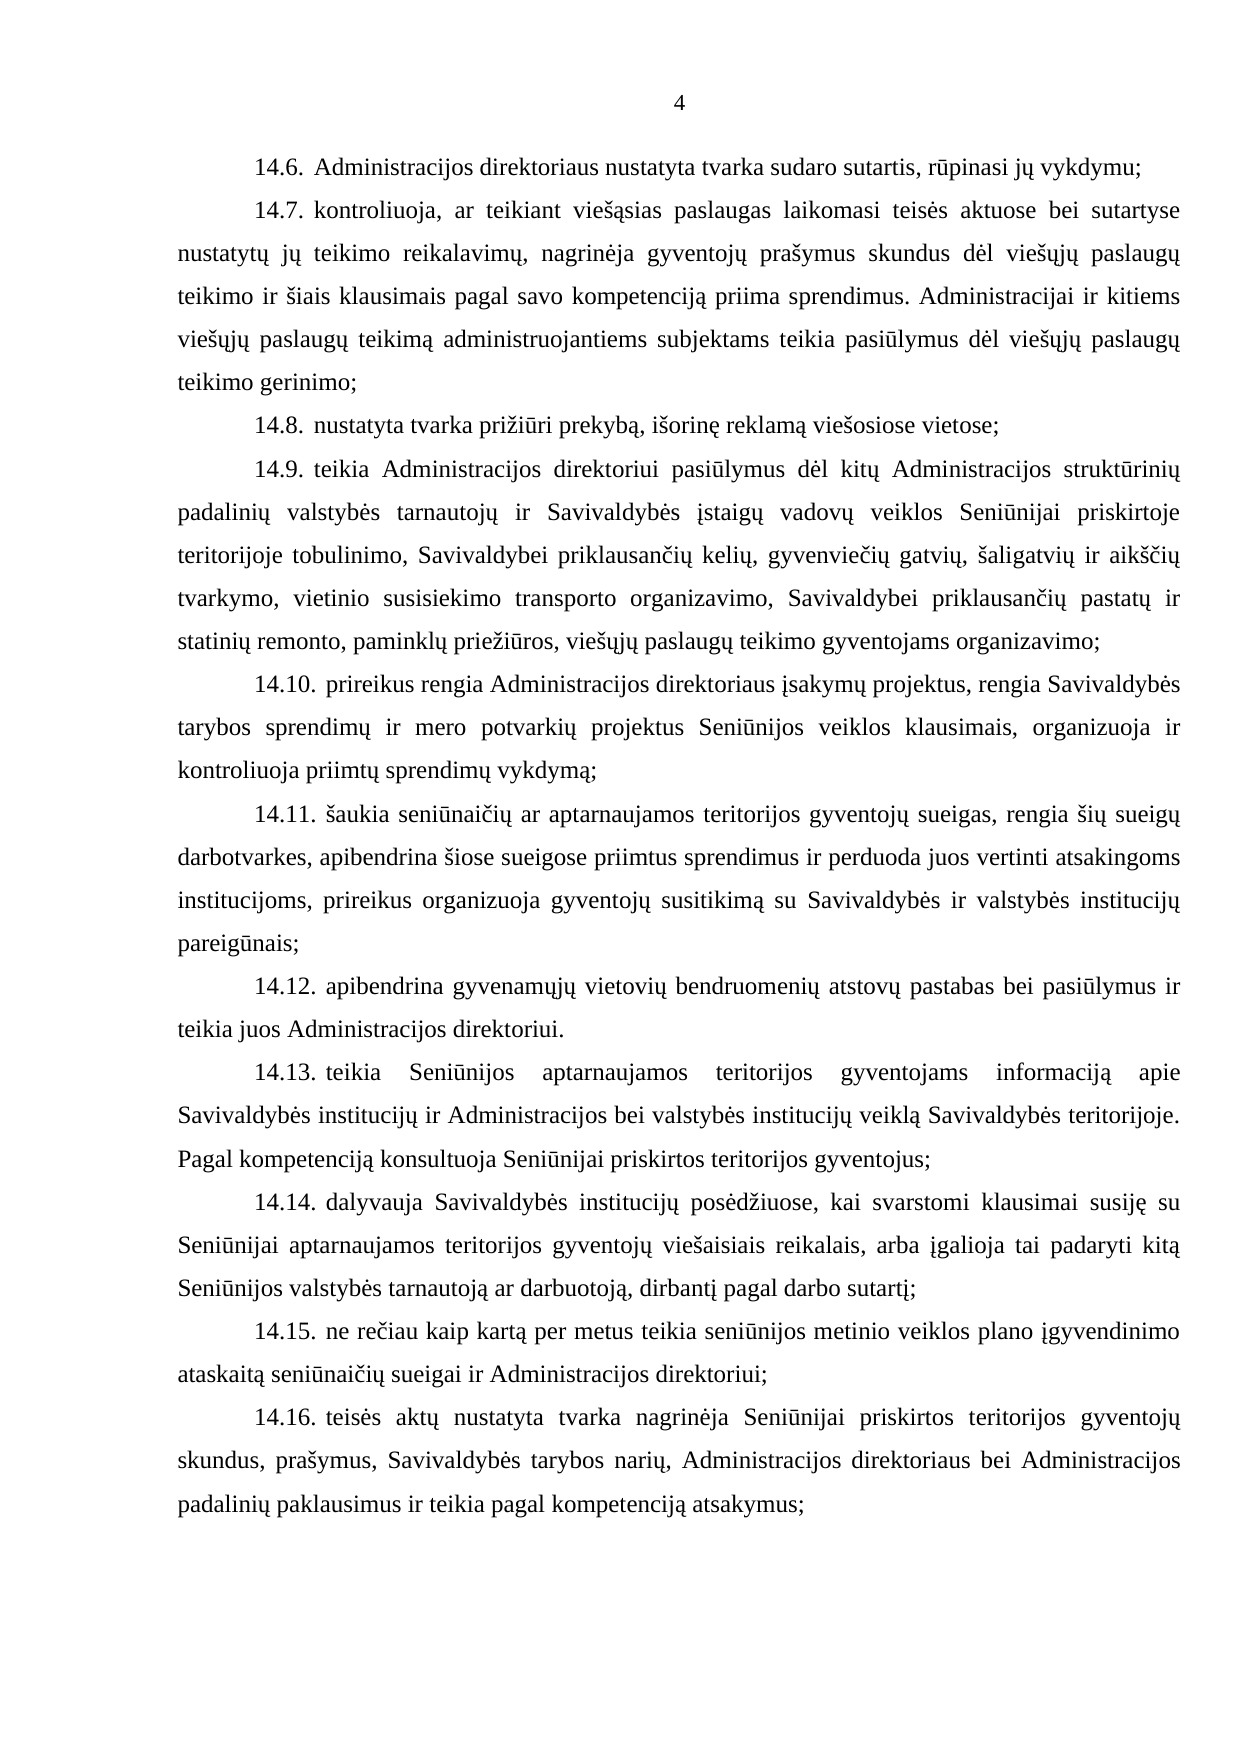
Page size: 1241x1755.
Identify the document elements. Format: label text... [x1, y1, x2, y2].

text 14.9. teikia Administracijos direktoriui pasiūlymus dėl kitų Administracijos struktūrinių padalinių valstybės tarnautojų ir Savivaldybės įstaigų vadovų veiklos Seniūnijai priskirtoje teritorijoje tobulinimo, Savivaldybei priklausančių kelių, gyvenviečių gatvių, šaligatvių ir aikščių tvarkymo, vietinio susisiekimo transporto organizavimo, Savivaldybei priklausančių pastatų ir statinių remonto, paminklų priežiūros, viešųjų paslaugų teikimo gyventojams organizavimo; [177, 454, 1181, 655]
text 14.7. kontroliuoja, ar teikiant viešąsias paslaugas laikomasi teisės aktuose bei sutartyse nustatytų jų teikimo reikalavimų, nagrinėja gyventojų prašymus skundus dėl viešųjų paslaugų teikimo ir šiais klausimais pagal savo kompetenciją priima sprendimus. Administracijai ir kitiems viešųjų paslaugų teikimą administruojantiems subjektams teikia pasiūlymus dėl viešųjų paslaugų teikimo gerinimo; [177, 195, 1181, 396]
text 14.11. šaukia seniūnaičių ar aptarnaujamos teritorijos gyventojų sueigas, rengia šių sueigų darbotvarkes, apibendrina šiose sueigose priimtus sprendimus ir perduoda juos vertinti atsakingoms institucijoms, prireikus organizuoja gyventojų susitikimą su Savivaldybės ir valstybės institucijų pareigūnais; [177, 799, 1181, 957]
text 14.12. apibendrina gyvenamųjų vietovių bendruomenių atstovų pastabas bei pasiūlymus ir teikia juos Administracijos direktoriui. [177, 971, 1181, 1043]
text 14.10. prireikus rengia Administracijos direktoriaus įsakymų projektus, rengia Savivaldybės tarybos sprendimų ir mero potvarkių projektus Seniūnijos veiklos klausimais, organizuoja ir kontroliuoja priimtų sprendimų vykdymą; [177, 669, 1181, 784]
text 14.6. Administracijos direktoriaus nustatyta tvarka sudaro sutartis, rūpinasi jų vykdymu; [177, 152, 1181, 181]
text 14.16. teisės aktų nustatyta tvarka nagrinėja Seniūnijai priskirtos teritorijos gyventojų skundus, prašymus, Savivaldybės tarybos narių, Administracijos direktoriaus bei Administracijos padalinių paklausimus ir teikia pagal kompetenciją atsakymus; [177, 1402, 1181, 1517]
text 14.8. nustatyta tvarka prižiūri prekybą, išorinę reklamą viešosiose vietose; [177, 411, 1181, 439]
text 14.14. dalyvauja Savivaldybės institucijų posėdžiuose, kai svarstomi klausimai susiję su Seniūnijai aptarnaujamos teritorijos gyventojų viešaisiais reikalais, arba įgalioja tai padaryti kitą Seniūnijos valstybės tarnautoją ar darbuotoją, dirbantį pagal darbo sutartį; [177, 1187, 1181, 1302]
text 14.13. teikia Seniūnijos aptarnaujamos teritorijos gyventojams informaciją apie Savivaldybės institucijų ir Administracijos bei valstybės institucijų veiklą Savivaldybės teritorijoje. Pagal kompetenciją konsultuoja Seniūnijai priskirtos teritorijos gyventojus; [177, 1057, 1181, 1172]
text 14.15. ne rečiau kaip kartą per metus teikia seniūnijos metinio veiklos plano įgyvendinimo ataskaitą seniūnaičių sueigai ir Administracijos direktoriui; [177, 1316, 1181, 1388]
